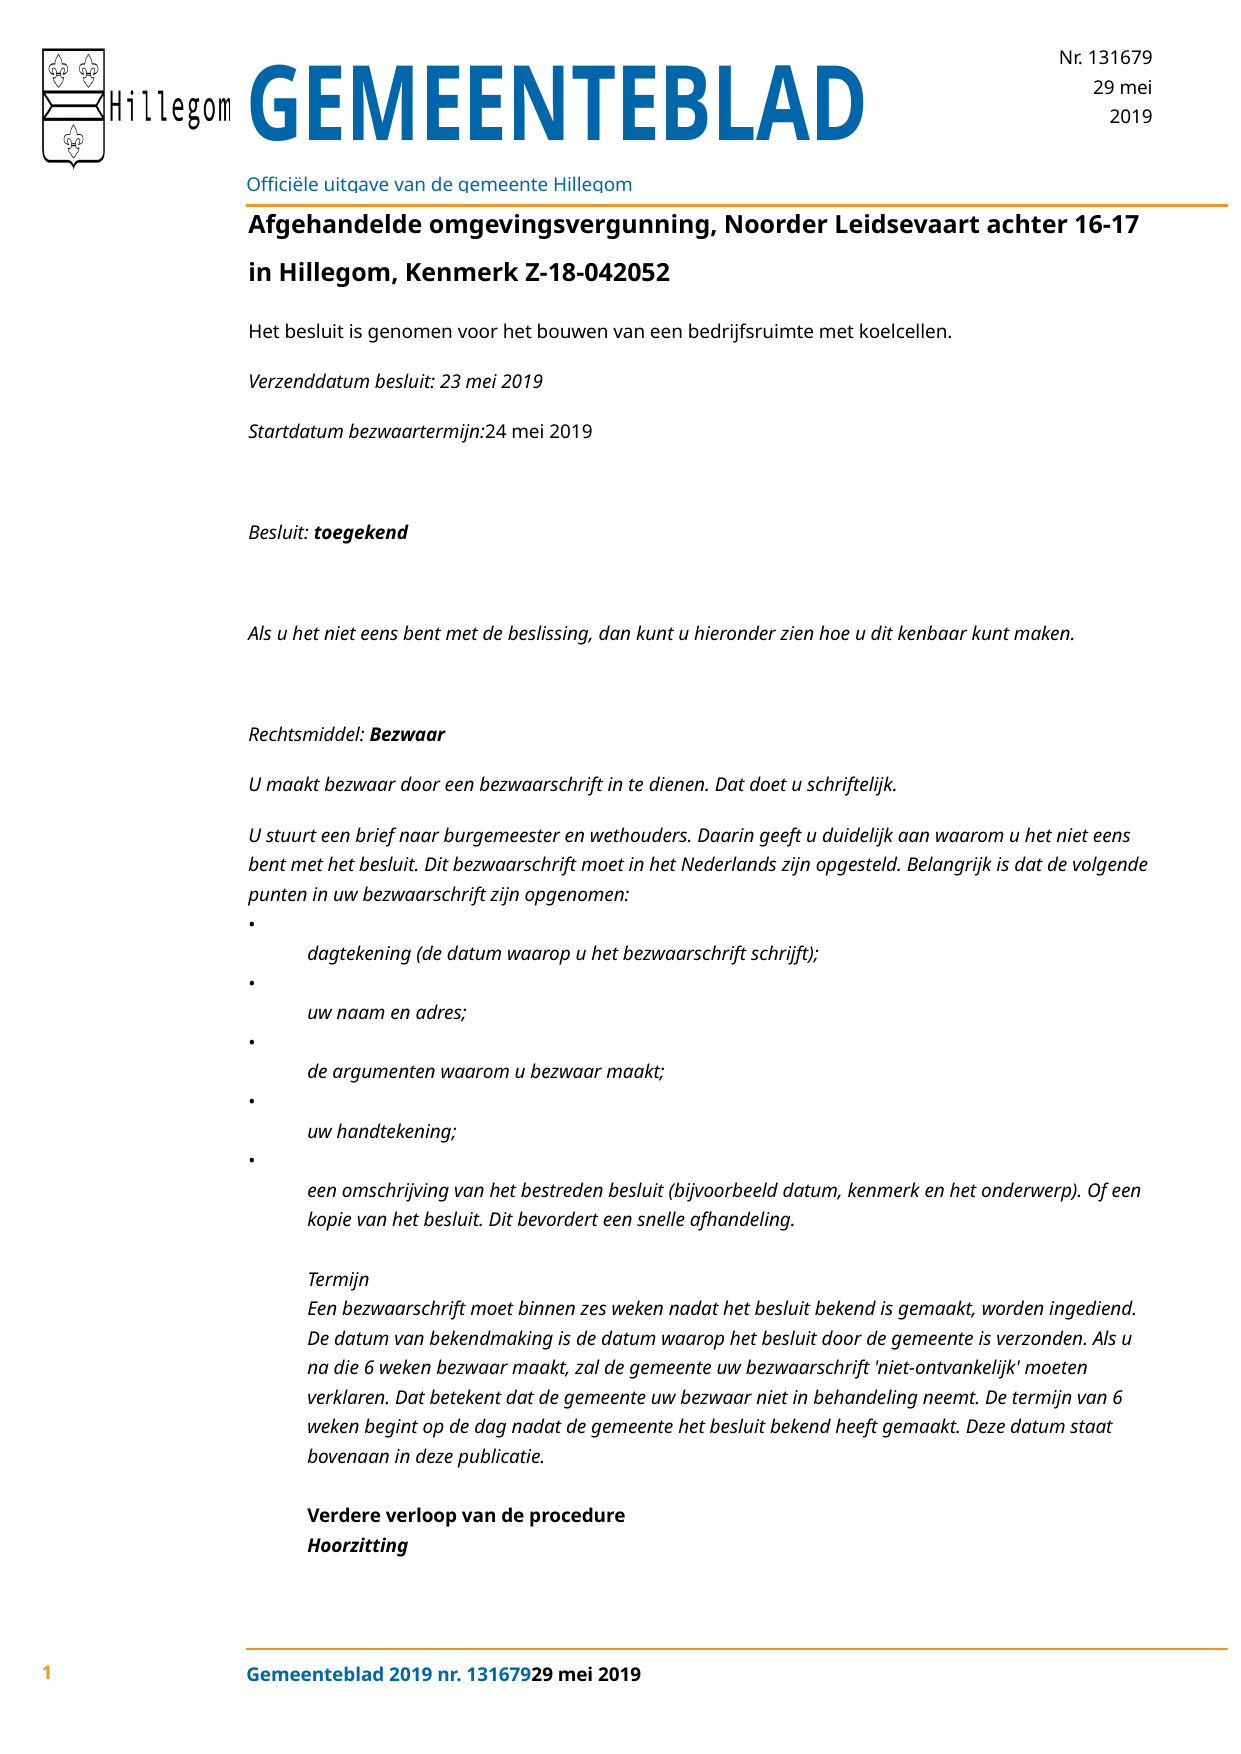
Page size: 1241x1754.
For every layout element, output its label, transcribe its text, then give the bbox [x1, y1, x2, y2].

text Besluit: toegekend [248, 519, 1152, 545]
text Verzenddatum besluit: 23 mei 2019 [248, 368, 1152, 394]
list uw naam en adres; [248, 999, 1152, 1025]
list Een bezwaarschrift moet binnen zes weken nadat het besluit bekend is gemaakt, worden ingediend. De datum van bekendmaking is de datum waarop het besluit door de gemeente is verzonden. Als u na die 6 weken bezwaar maakt, zal de gemeente uw bezwaarschrift 'niet-ontvankelijk' moeten verklaren. Dat betekent dat de gemeente uw bezwaar niet in behandeling neemt. De termijn van 6 weken begint op de dag nadat de gemeente het besluit bekend heeft gemaakt. Deze datum staat bovenaan in deze publicatie. [248, 1295, 1152, 1469]
text Als u het niet eens bent met de beslissing, dan kunt u hieronder zien hoe u dit kenbaar kunt maken. [248, 620, 1152, 646]
text Afgehandelde omgevingsvergunning, Noorder Leidsevaart achter 16-17 in Hillegom, Kenmerk Z-18-042052 [248, 207, 1152, 288]
text Het besluit is genomen voor het bouwen van een bedrijfsruimte met koelcellen. [248, 318, 1152, 344]
list dagtekening (de datum waarop u het bezwaarschrift schrijft); [248, 940, 1152, 966]
list de argumenten waarom u bezwaar maakt; [248, 1059, 1152, 1084]
list Verdere verloop van de procedure [248, 1502, 1152, 1528]
text Startdatum bezwaartermijn:24 mei 2019 [248, 419, 1152, 444]
list Termijn [248, 1266, 1152, 1292]
text Rechtsmiddel: Bezwaar [248, 721, 1152, 747]
list uw handtekening; [248, 1118, 1152, 1144]
picture [41, 47, 231, 172]
list een omschrijving van het bestreden besluit (bijvoorbeeld datum, kenmerk en het onderwerp). Of een kopie van het besluit. Dit bevordert een snelle afhandeling. [248, 1177, 1152, 1232]
text U stuurt een brief naar burgemeester en wethouders. Daarin geeft u duidelijk aan waarom u het niet eens bent met het besluit. Dit bezwaarschrift moet in het Nederlands zijn opgesteld. Belangrijk is dat de volgende punten in uw bezwaarschrift zijn opgenomen: [248, 822, 1152, 907]
list Hoorzitting [248, 1532, 1152, 1558]
text U maakt bezwaar door een bezwaarschrift in te dienen. Dat doet u schriftelijk. [248, 772, 1152, 797]
